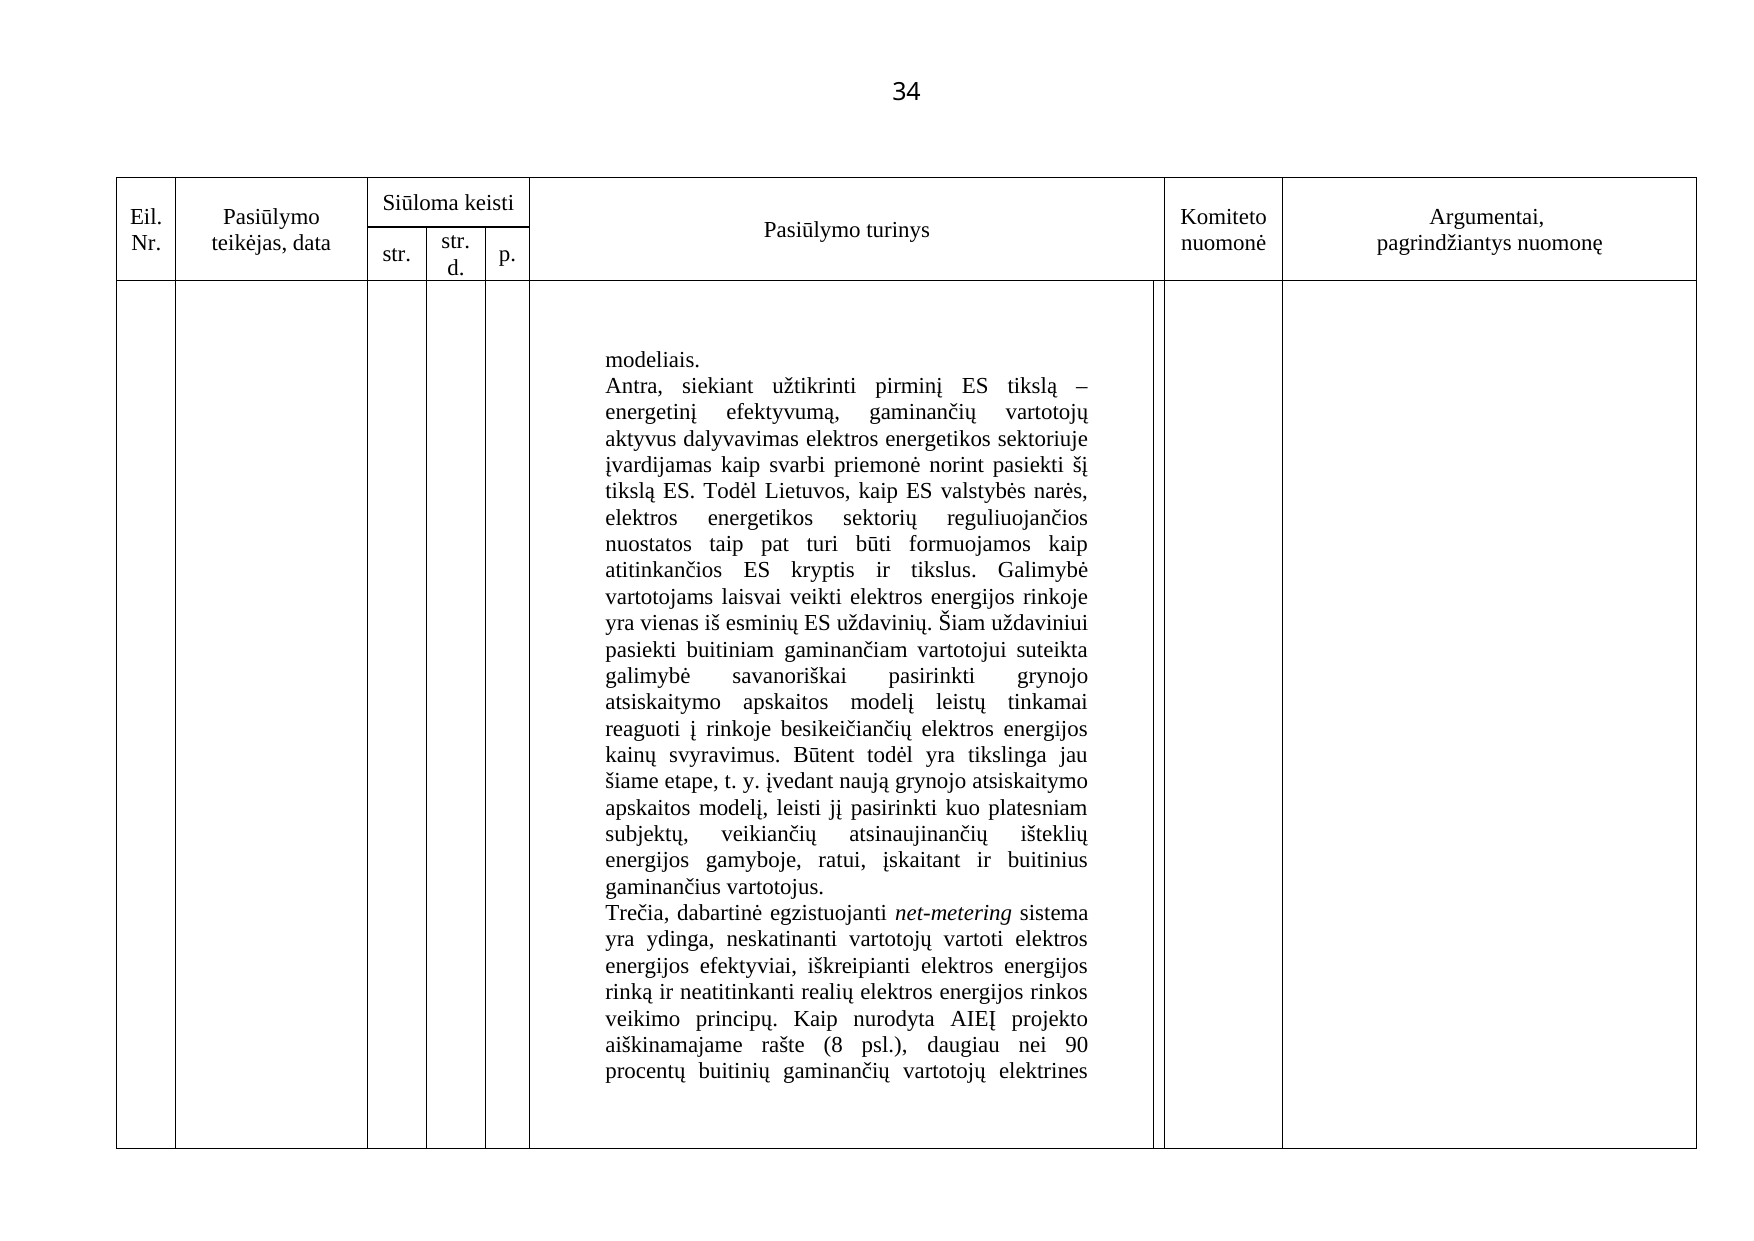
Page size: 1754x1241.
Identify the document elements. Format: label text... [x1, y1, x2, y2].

table_cell [486, 281, 529, 1148]
table_header Eil. Nr. [117, 178, 175, 280]
table_cell str. d. [427, 228, 485, 280]
table_cell [176, 281, 367, 1148]
table_cell [1283, 281, 1696, 1148]
table_cell [368, 281, 426, 1148]
table_header Pasiūlymo teikėjas, data [176, 178, 367, 280]
table_header Pasiūlymo turinys [530, 178, 1164, 280]
table_header Komiteto nuomonė [1165, 178, 1282, 280]
table_cell str. [368, 228, 426, 280]
table_header Argumentai, pagrindžiantys nuomonę [1283, 178, 1696, 280]
table_header Siūloma keisti [368, 178, 529, 226]
table_cell p. [486, 228, 529, 280]
table_cell modeliais. Antra, siekiant užtikrinti pirminį ES tikslą – energetinį efektyvumą, gaminančių vartotojų aktyvus dalyvavimas elektros energetikos sektoriuje įvardijamas kaip svarbi priemonė norint pasiekti šį tikslą ES. Todėl Lietuvos, kaip ES valstybės narės, elektros energetikos sektorių reguliuojančios nuostatos taip pat turi būti formuojamos kaip atitinkančios ES kryptis ir tikslus. Galimybė vartotojams laisvai veikti elektros energijos rinkoje yra vienas iš esminių ES uždavinių. Šiam uždaviniui pasiekti buitiniam gaminančiam vartotojui suteikta galimybė savanoriškai pasirinkti grynojo atsiskaitymo apskaitos modelį leistų tinkamai reaguoti į rinkoje besikeičiančių elektros energijos kainų svyravimus. Būtent todėl yra tikslinga jau šiame etape, t. y. įvedant naują grynojo atsiskaitymo apskaitos modelį, leisti jį pasirinkti kuo platesniam subjektų, veikiančių atsinaujinančių išteklių energijos gamyboje, ratui, įskaitant ir buitinius gaminančius vartotojus. Trečia, dabartinė egzistuojanti net-metering sistema yra ydinga, neskatinanti vartotojų vartoti elektros energijos efektyviai, iškreipianti elektros energijos rinką ir neatitinkanti realių elektros energijos rinkos veikimo principų. Kaip nurodyta AIEĮ projekto aiškinamajame rašte (8 psl.), daugiau nei 90 procentų buitinių gaminančių vartotojų elektrines [530, 281, 1153, 1148]
table_cell [117, 281, 175, 1148]
table_cell [1165, 281, 1282, 1148]
table_cell [427, 281, 485, 1148]
